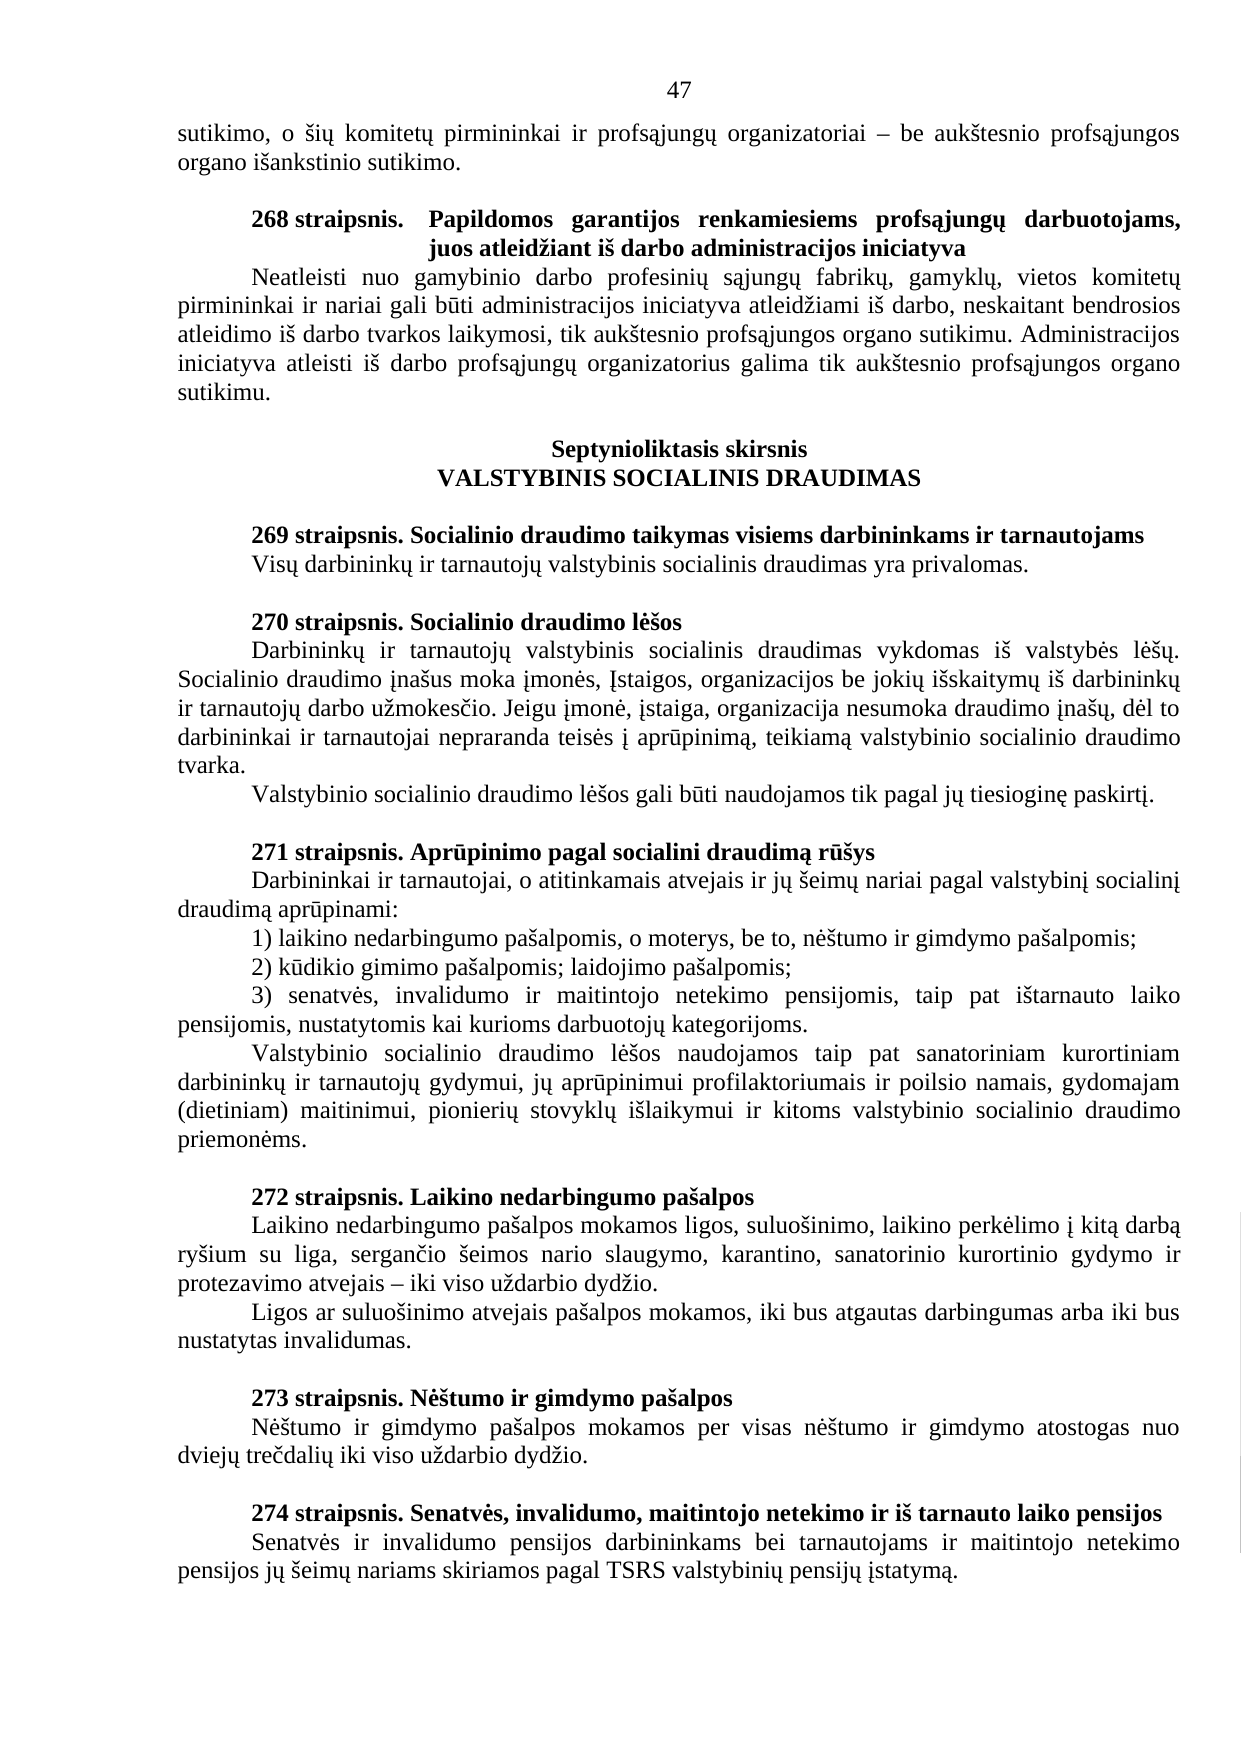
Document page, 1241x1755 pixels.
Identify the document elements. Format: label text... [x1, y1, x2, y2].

text 272 straipsnis. Laikino nedarbingumo pašalpos [177, 1182, 1181, 1211]
text 2) kūdikio gimimo pašalpomis; laidojimo pašalpomis; [177, 952, 1181, 981]
text Darbininkai ir tarnautojai, o atitinkamais atvejais ir jų šeimų nariai pagal valstybinį socialinį draudimą aprūpinami: [177, 866, 1181, 923]
text 3) senatvės, invalidumo ir maitintojo netekimo pensijomis, taip pat ištarnauto laiko pensijomis, nustatytomis kai kurioms darbuotojų kategorijoms. [177, 981, 1181, 1038]
text Nėštumo ir gimdymo pašalpos mokamos per visas nėštumo ir gimdymo atostogas nuo dviejų trečdalių iki viso uždarbio dydžio. [177, 1412, 1181, 1469]
text Valstybinio socialinio draudimo lėšos naudojamos taip pat sanatoriniam kurortiniam darbininkų ir tarnautojų gydymui, jų aprūpinimui profilaktoriumais ir poilsio namais, gydomajam (dietiniam) maitinimui, pionierių stovyklų išlaikymui ir kitoms valstybinio socialinio draudimo priemonėms. [177, 1038, 1181, 1153]
text Neatleisti nuo gamybinio darbo profesinių sąjungų fabrikų, gamyklų, vietos komitetų pirmininkai ir nariai gali būti administracijos iniciatyva atleidžiami iš darbo, neskaitant bendrosios atleidimo iš darbo tvarkos laikymosi, tik aukštesnio profsąjungos organo sutikimu. Administracijos iniciatyva atleisti iš darbo profsąjungų organizatorius galima tik aukštesnio profsąjungos organo sutikimu. [177, 262, 1181, 406]
text Laikino nedarbingumo pašalpos mokamos ligos, suluošinimo, laikino perkėlimo į kitą darbą ryšium su liga, sergančio šeimos nario slaugymo, karantino, sanatorinio kurortinio gydymo ir protezavimo atvejais – iki viso uždarbio dydžio. [177, 1211, 1181, 1297]
text 271 straipsnis. Aprūpinimo pagal socialini draudimą rūšys [177, 837, 1181, 866]
text 268 straipsnis. Papildomos garantijos renkamiesiems profsąjungų darbuotojams, juos atleidžiant iš darbo administracijos iniciatyva [251, 204, 1181, 262]
text 274 straipsnis. Senatvės, invalidumo, maitintojo netekimo ir iš tarnauto laiko pensijos [177, 1498, 1181, 1527]
text Senatvės ir invalidumo pensijos darbininkams bei tarnautojams ir maitintojo netekimo pensijos jų šeimų nariams skiriamos pagal TSRS valstybinių pensijų įstatymą. [177, 1527, 1181, 1584]
text VALSTYBINIS SOCIALINIS DRAUDIMAS [177, 463, 1181, 492]
text 1) laikino nedarbingumo pašalpomis, o moterys, be to, nėštumo ir gimdymo pašalpomis; [177, 923, 1181, 952]
text sutikimo, o šių komitetų pirmininkai ir profsąjungų organizatoriai – be aukštesnio profsąjungos organo išankstinio sutikimo. [177, 118, 1181, 176]
text 273 straipsnis. Nėštumo ir gimdymo pašalpos [177, 1383, 1181, 1412]
text Ligos ar suluošinimo atvejais pašalpos mokamos, iki bus atgautas darbingumas arba iki bus nustatytas invalidumas. [177, 1297, 1181, 1354]
text Septynioliktasis skirsnis [177, 434, 1181, 463]
text 269 straipsnis. Socialinio draudimo taikymas visiems darbininkams ir tarnautojams [177, 521, 1181, 549]
text 270 straipsnis. Socialinio draudimo lėšos [177, 607, 1181, 636]
text Valstybinio socialinio draudimo lėšos gali būti naudojamos tik pagal jų tiesioginę paskirtį. [177, 779, 1181, 808]
text Visų darbininkų ir tarnautojų valstybinis socialinis draudimas yra privalomas. [177, 549, 1181, 578]
text Darbininkų ir tarnautojų valstybinis socialinis draudimas vykdomas iš valstybės lėšų. Socialinio draudimo įnašus moka įmonės, Įstaigos, organizacijos be jokių išskaitymų iš darbininkų ir tarnautojų darbo užmokesčio. Jeigu įmonė, įstaiga, organizacija nesumoka draudimo įnašų, dėl to darbininkai ir tarnautojai nepraranda teisės į aprūpinimą, teikiamą valstybinio socialinio draudimo tvarka. [177, 636, 1181, 779]
